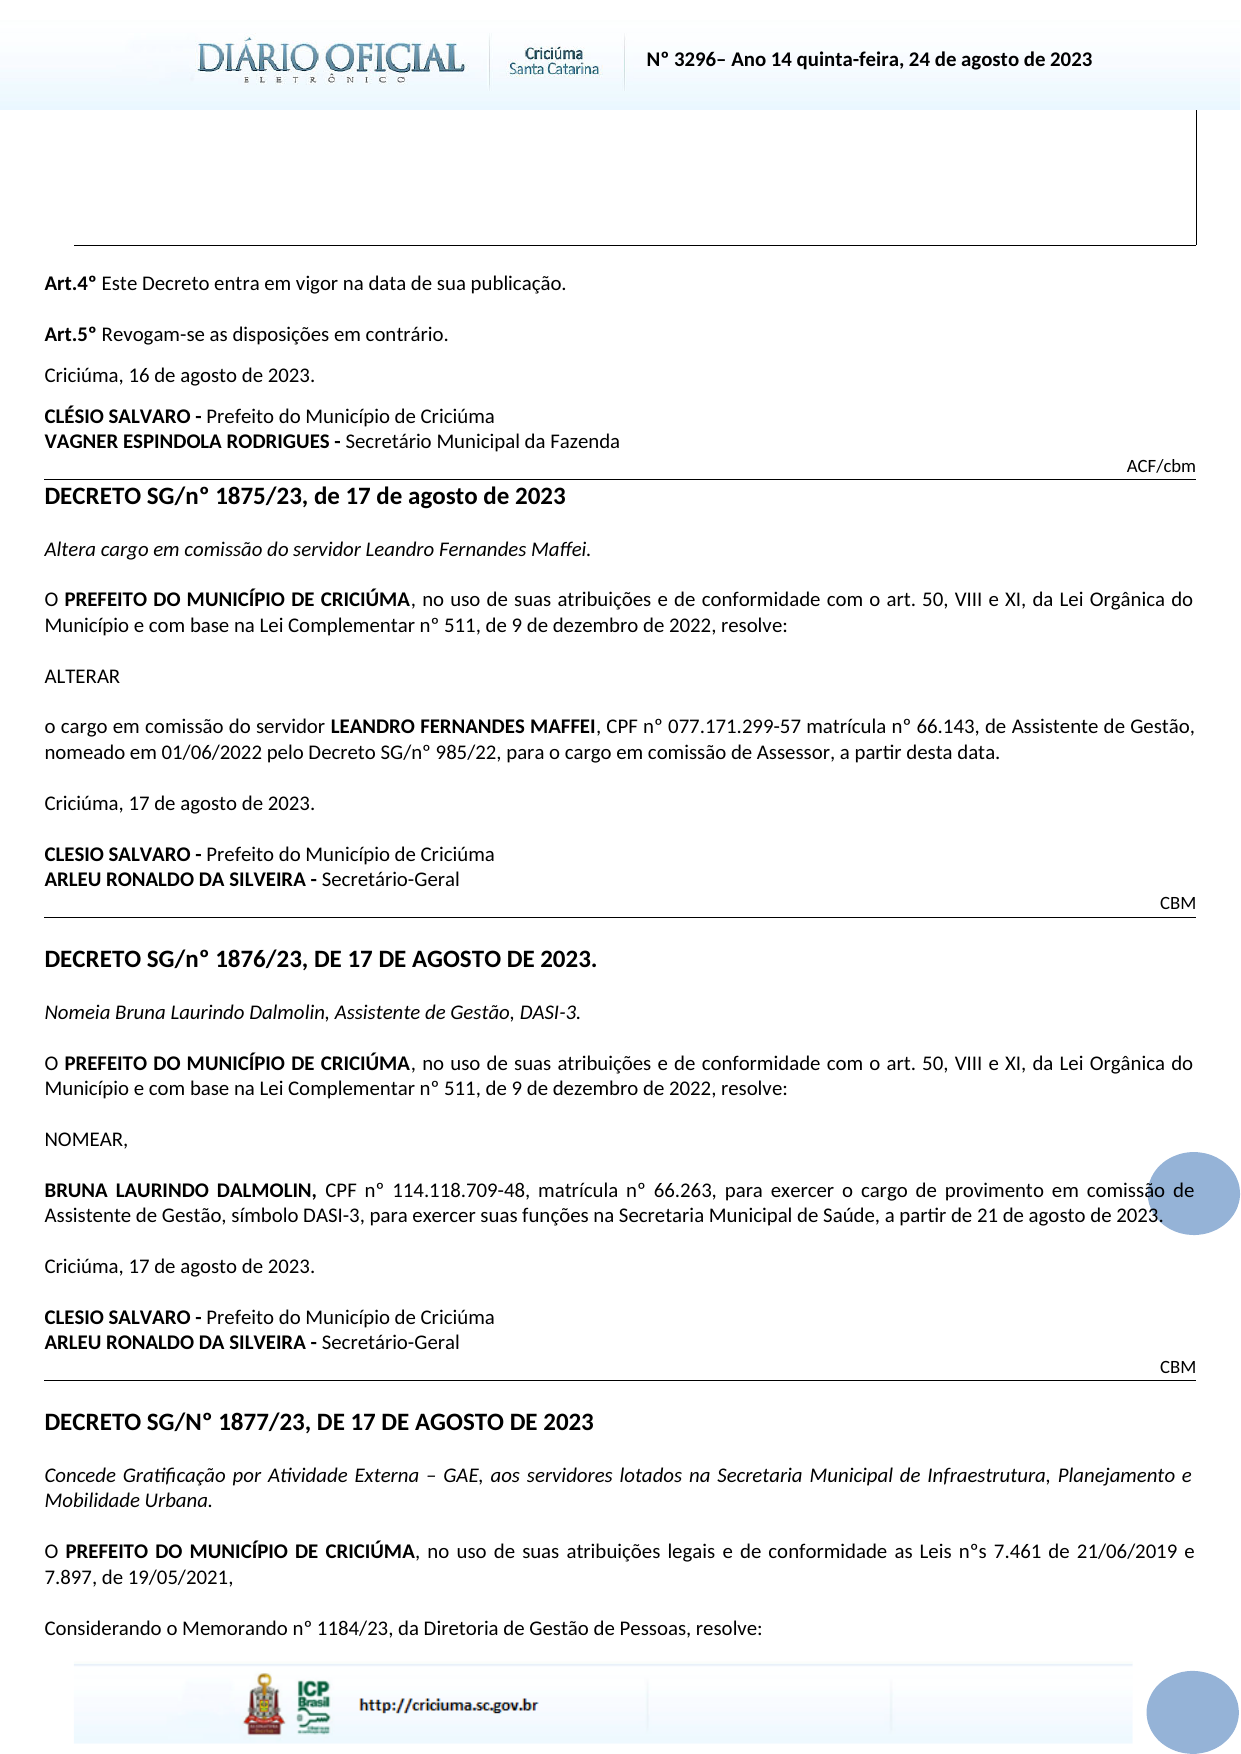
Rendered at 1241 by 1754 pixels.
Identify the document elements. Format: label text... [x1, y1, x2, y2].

text ARLEU RONALDO DA SILVEIRA - Secretário-Geral [44, 1329, 1196, 1355]
text Considerando o Memorando nº 1184/23, da Diretoria de Gestão de Pessoas, resolve: [44, 1615, 1196, 1640]
text ACF/cbm [44, 454, 1196, 479]
text VAGNER ESPINDOLA RODRIGUES - Secretário Municipal da Fazenda [44, 428, 1196, 454]
text CLÉSIO SALVARO - Prefeito do Município de Criciúma [44, 403, 1196, 428]
text Concede Gratificação por Atividade Externa – GAE, aos servidores lotados na Secretaria Municipal de Infraestrutura, Planejamento e Mobilidade Urbana. [44, 1462, 1196, 1513]
text Nomeia Bruna Laurindo Dalmolin, Assistente de Gestão, DASI-3. [44, 999, 1196, 1024]
text CBM [44, 892, 1196, 917]
text DECRETO SG/nº 1875/23, de 17 de agosto de 2023 [44, 480, 1196, 510]
text NOMEAR, [44, 1126, 1196, 1151]
text CLESIO SALVARO - Prefeito do Município de Criciúma [44, 841, 1196, 866]
text ARLEU RONALDO DA SILVEIRA - Secretário-Geral [44, 866, 1196, 892]
text DECRETO SG/nº 1876/23, DE 17 DE AGOSTO DE 2023. [44, 943, 1196, 973]
text Criciúma, 17 de agosto de 2023. [44, 790, 1196, 815]
text BRUNA LAURINDO DALMOLIN, CPF nº 114.118.709-48, matrícula nº 66.263, para exercer o cargo de provimento em comissão de Assistente de Gestão, símbolo DASI-3, para exercer suas funções na Secretaria Municipal de Saúde, a partir de 21 de agosto de 2023. [44, 1177, 1166, 1228]
text Altera cargo em comissão do servidor Leandro Fernandes Maffei. [44, 536, 1196, 561]
text O PREFEITO DO MUNICÍPIO DE CRICIÚMA, no uso de suas atribuições e de conformidade com o art. 50, VIII e XI, da Lei Orgânica do Município e com base na Lei Complementar nº 511, de 9 de dezembro de 2022, resolve: [44, 587, 1196, 637]
text CLESIO SALVARO - Prefeito do Município de Criciúma [44, 1304, 1196, 1329]
text CBM [44, 1355, 1196, 1380]
text Art.5º Revogam-se as disposições em contrário. [44, 321, 1196, 347]
text O PREFEITO DO MUNICÍPIO DE CRICIÚMA, no uso de suas atribuições legais e de conformidade as Leis nºs 7.461 de 21/06/2019 e 7.897, de 19/05/2021, [44, 1538, 1196, 1589]
text DECRETO SG/Nº 1877/23, DE 17 DE AGOSTO DE 2023 [44, 1406, 1196, 1437]
text Criciúma, 16 de agosto de 2023. [44, 362, 1196, 388]
text O PREFEITO DO MUNICÍPIO DE CRICIÚMA, no uso de suas atribuições e de conformidade com o art. 50, VIII e XI, da Lei Orgânica do Município e com base na Lei Complementar nº 511, de 9 de dezembro de 2022, resolve: [44, 1050, 1196, 1101]
text Art.4º Este Decreto entra em vigor na data de sua publicação. [44, 271, 1196, 296]
text o cargo em comissão do servidor LEANDRO FERNANDES MAFFEI, CPF nº 077.171.299-57 matrícula nº 66.143, de Assistente de Gestão, nomeado em 01/06/2022 pelo Decreto SG/nº 985/22, para o cargo em comissão de Assessor, a partir desta data. [44, 714, 1196, 764]
text Criciúma, 17 de agosto de 2023. [44, 1253, 1196, 1278]
text ALTERAR [44, 663, 1196, 688]
